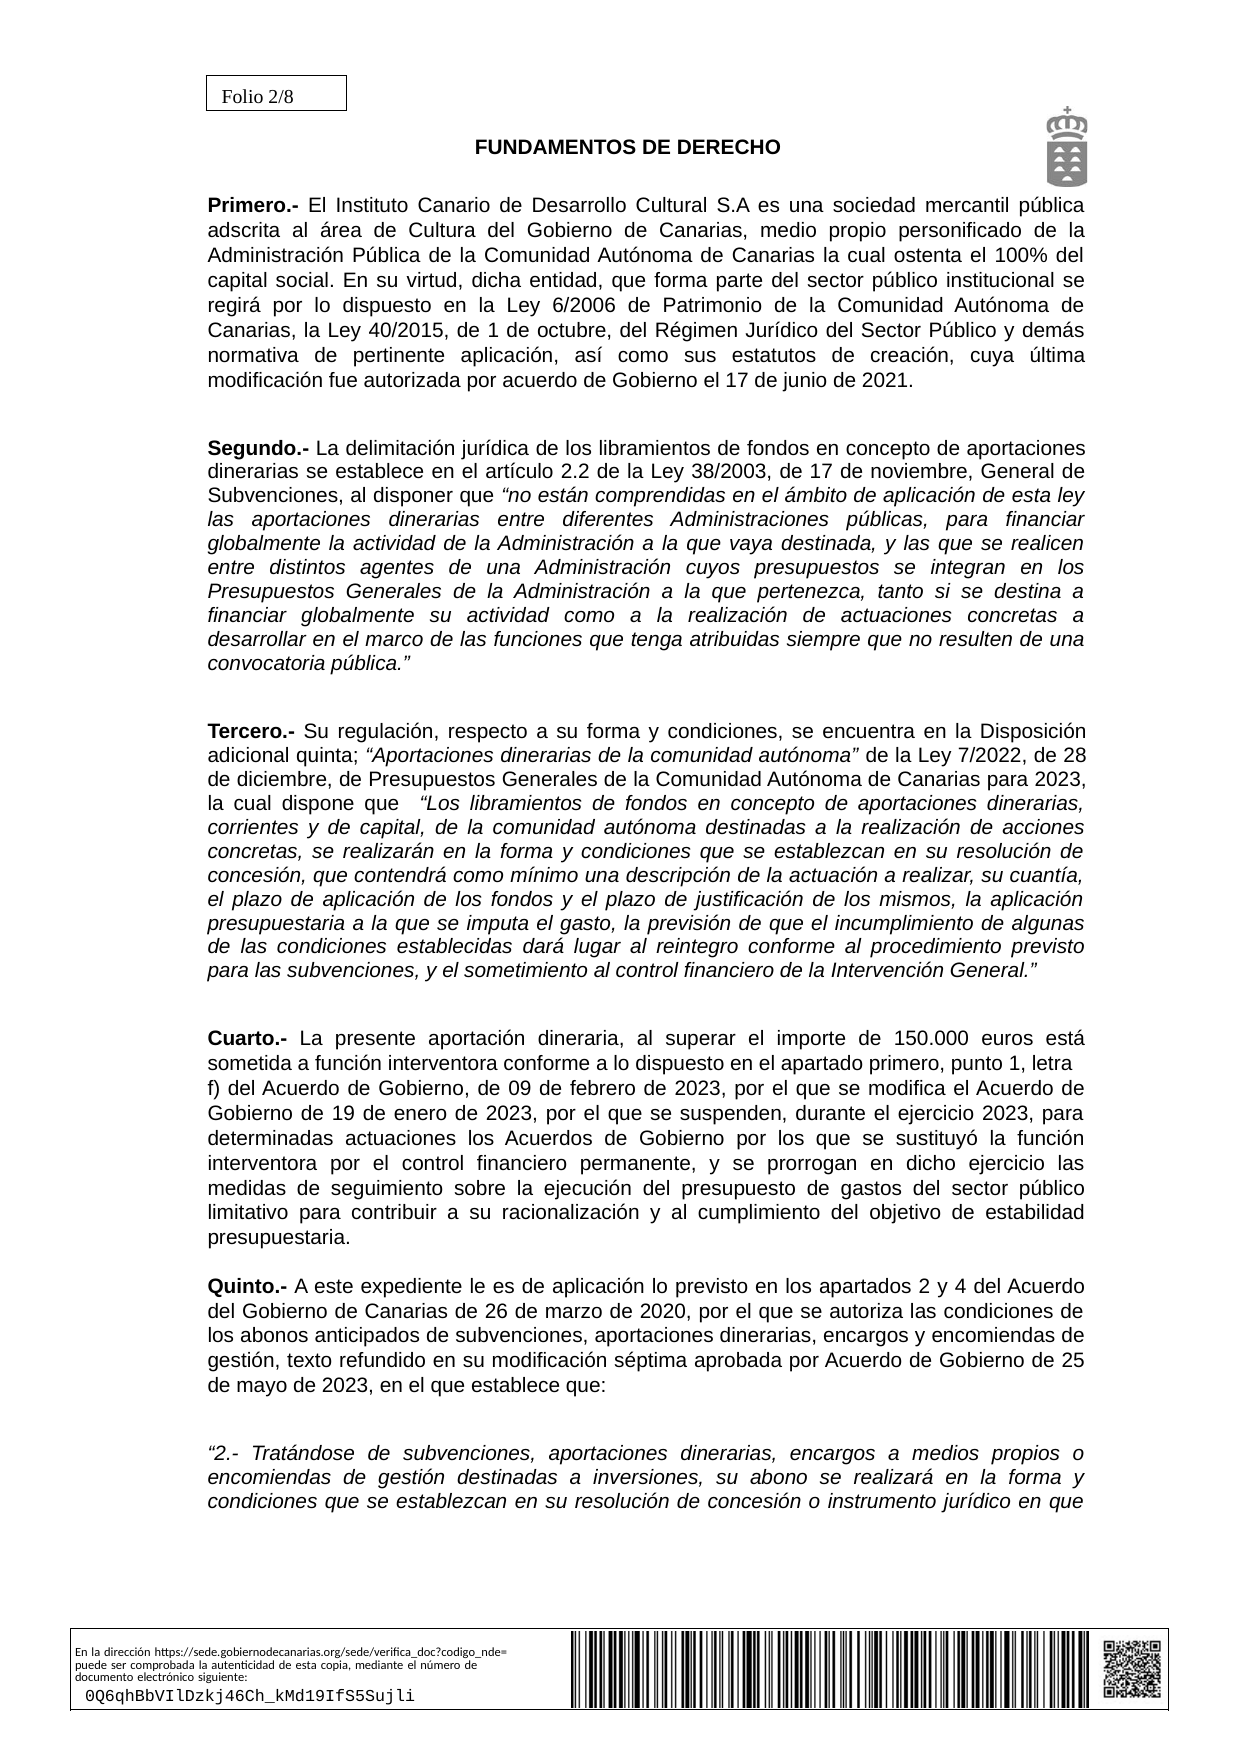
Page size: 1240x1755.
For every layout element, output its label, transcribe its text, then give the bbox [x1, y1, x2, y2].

text Segundo.- La delimitación jurídica de los libramientos de fondos en concepto de aportaciones dinerarias se establece en el artículo 2.2 de la Ley 38/2003, de 17 de noviembre, General de Subvenciones, al disponer que “no están comprendidas en el ámbito de aplicación de esta ley las aportaciones dinerarias entre diferentes Administraciones públicas, para financiar globalmente la actividad de la Administración a la que vaya destinada, y las que se realicen entre distintos agentes de una Administración cuyos presupuestos se integran en los Presupuestos Generales de la Administración a la que pertenezca, tanto si se destina a financiar globalmente su actividad como a la realización de actuaciones concretas a desarrollar en el marco de las funciones que tenga atribuidas siempre que no resulten de una convocatoria pública.” [207, 435, 1087, 675]
text f) del Acuerdo de Gobierno, de 09 de febrero de 2023, por el que se modifica el Acuerdo de Gobierno de 19 de enero de 2023, por el que se suspenden, durante el ejercicio 2023, para determinadas actuaciones los Acuerdos de Gobierno por los que se sustituyó la función interventora por el control financiero permanente, y se prorrogan en dicho ejercicio las medidas de seguimiento sobre la ejecución del presupuesto de gastos del sector público limitativo para contribuir a su racionalización y al cumplimiento del objetivo de estabilidad presupuestaria. [207, 1076, 1086, 1249]
text “2.- Tratándose de subvenciones, aportaciones dinerarias, encargos a medios propios o encomiendas de gestión destinadas a inversiones, su abono se realizará en la forma y condiciones que se establezcan en su resolución de concesión o instrumento jurídico en que [207, 1441, 1087, 1513]
subtitle FUNDAMENTOS DE DERECHO [208, 135, 1046, 159]
text Primero.- El Instituto Canario de Desarrollo Cultural S.A es una sociedad mercantil pública adscrita al área de Cultura del Gobierno de Canarias, medio propio personificado de la Administración Pública de la Comunidad Autónoma de Canarias la cual ostenta el 100% del capital social. En su virtud, dicha entidad, que forma parte del sector público institucional se regirá por lo dispuesto en la Ley 6/2006 de Patrimonio de la Comunidad Autónoma de Canarias, la Ley 40/2015, de 1 de octubre, del Régimen Jurídico del Sector Público y demás normativa de pertinente aplicación, así como sus estatutos de creación, cuya última modificación fue autorizada por acuerdo de Gobierno el 17 de junio de 2021. [207, 193, 1086, 391]
text Cuarto.- La presente aportación dineraria, al superar el importe de 150.000 euros está sometida a función interventora conforme a lo dispuesto en el apartado primero, punto 1, letra [207, 1026, 1086, 1075]
text Quinto.- A este expediente le es de aplicación lo previsto en los apartados 2 y 4 del Acuerdo del Gobierno de Canarias de 26 de marzo de 2020, por el que se autoriza las condiciones de los abonos anticipados de subvenciones, aportaciones dinerarias, encargos y encomiendas de gestión, texto refundido en su modificación séptima aprobada por Acuerdo de Gobierno de 25 de mayo de 2023, en el que establece que: [207, 1273, 1086, 1397]
text Tercero.- Su regulación, respecto a su forma y condiciones, se encuentra en la Disposición adicional quinta; “Aportaciones dinerarias de la comunidad autónoma” de la Ley 7/2022, de 28 de diciembre, de Presupuestos Generales de la Comunidad Autónoma de Canarias para 2023, la cual dispone que “Los libramientos de fondos en concepto de aportaciones dinerarias, corrientes y de capital, de la comunidad autónoma destinadas a la realización de acciones concretas, se realizarán en la forma y condiciones que se establezcan en su resolución de concesión, que contendrá como mínimo una descripción de la actuación a realizar, su cuantía, el plazo de aplicación de los fondos y el plazo de justificación de los mismos, la aplicación presupuestaria a la que se imputa el gasto, la previsión de que el incumplimiento de algunas de las condiciones establecidas dará lugar al reintegro conforme al procedimiento previsto para las subvenciones, y el sometimiento al control financiero de la Intervención General.” [207, 719, 1087, 982]
